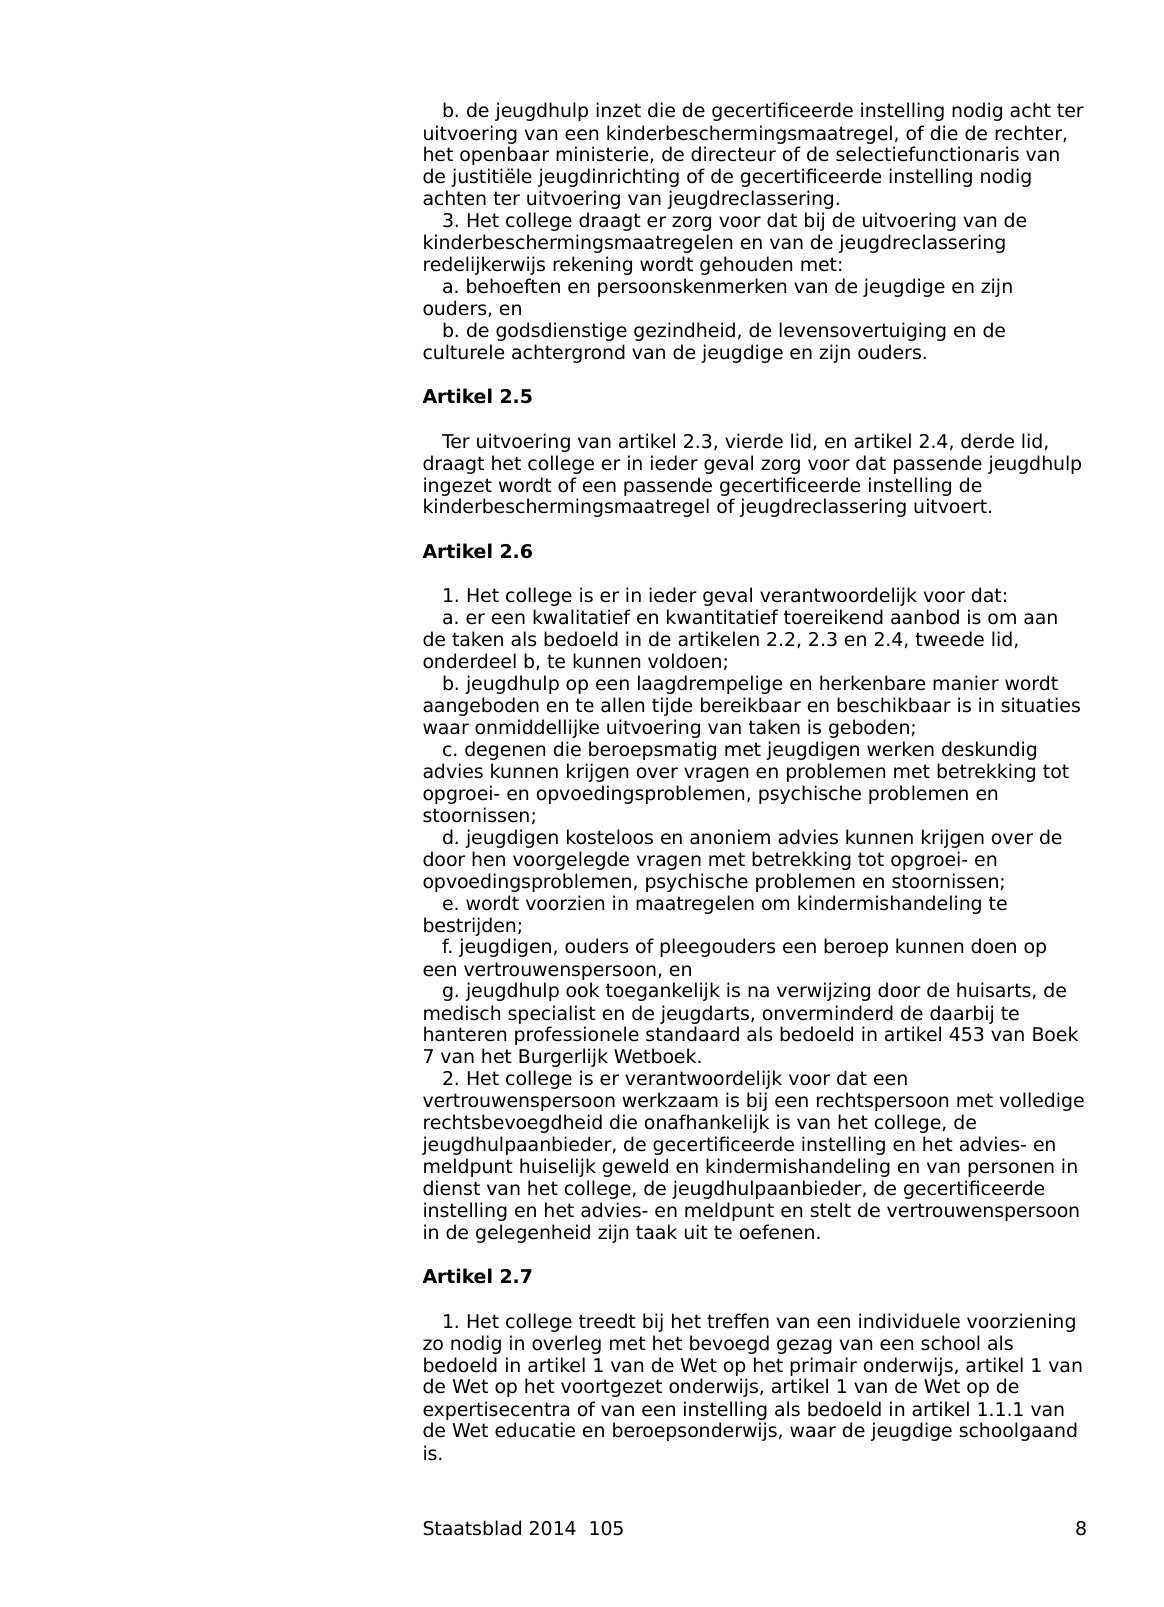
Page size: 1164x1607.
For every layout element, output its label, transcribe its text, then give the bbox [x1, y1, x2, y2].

text e. wordt voorzien in maatregelen om kindermishandeling te bestrijden; [422, 892, 1087, 936]
text 2. Het college is er verantwoordelijk voor dat een vertrouwenspersoon werkzaam is bij een rechtspersoon met volledige rechtsbevoegdheid die onafhankelijk is van het college, de jeugdhulpaanbieder, de gecertificeerde instelling en het advies- en meldpunt huiselijk geweld en kindermishandeling en van personen in dienst van het college, de jeugdhulpaanbieder, de gecertificeerde instelling en het advies- en meldpunt en stelt de vertrouwenspersoon in de gelegenheid zijn taak uit te oefenen. [422, 1068, 1087, 1244]
text 1. Het college treedt bij het treffen van een individuele voorziening zo nodig in overleg met het bevoegd gezag van een school als bedoeld in artikel 1 van de Wet op het primair onderwijs, artikel 1 van de Wet op het voortgezet onderwijs, artikel 1 van de Wet op de expertisecentra of van een instelling als bedoeld in artikel 1.1.1 van de Wet educatie en beroepsonderwijs, waar de jeugdige schoolgaand is. [422, 1311, 1087, 1464]
text a. behoeften en persoonskenmerken van de jeugdige en zijn ouders, en [422, 276, 1087, 320]
text Ter uitvoering van artikel 2.3, vierde lid, en artikel 2.4, derde lid, draagt het college er in ieder geval zorg voor dat passende jeugdhulp ingezet wordt of een passende gecertificeerde instelling de kinderbeschermingsmaatregel of jeugdreclassering uitvoert. [422, 431, 1087, 518]
subtitle Artikel 2.5 [422, 386, 1087, 408]
text b. de jeugdhulp inzet die de gecertificeerde instelling nodig acht ter uitvoering van een kinderbeschermingsmaatregel, of die de rechter, het openbaar ministerie, de directeur of de selectiefunctionaris van de justitiële jeugdinrichting of de gecertificeerde instelling nodig achten ter uitvoering van jeugdreclassering. [422, 100, 1087, 210]
text d. jeugdigen kosteloos en anoniem advies kunnen krijgen over de door hen voorgelegde vragen met betrekking tot opgroei- en opvoedingsproblemen, psychische problemen en stoornissen; [422, 827, 1087, 892]
subtitle Artikel 2.6 [422, 541, 1087, 563]
text 3. Het college draagt er zorg voor dat bij de uitvoering van de kinderbeschermingsmaatregelen en van de jeugdreclassering redelijkerwijs rekening wordt gehouden met: [422, 210, 1087, 276]
subtitle Artikel 2.7 [422, 1266, 1087, 1288]
text g. jeugdhulp ook toegankelijk is na verwijzing door de huisarts, de medisch specialist en de jeugdarts, onverminderd de daarbij te hanteren professionele standaard als bedoeld in artikel 453 van Boek 7 van het Burgerlijk Wetboek. [422, 980, 1087, 1068]
text c. degenen die beroepsmatig met jeugdigen werken deskundig advies kunnen krijgen over vragen en problemen met betrekking tot opgroei- en opvoedingsproblemen, psychische problemen en stoornissen; [422, 739, 1087, 827]
text a. er een kwalitatief en kwantitatief toereikend aanbod is om aan de taken als bedoeld in de artikelen 2.2, 2.3 en 2.4, tweede lid, onderdeel b, te kunnen voldoen; [422, 607, 1087, 673]
text 1. Het college is er in ieder geval verantwoordelijk voor dat: [422, 585, 1087, 607]
text b. jeugdhulp op een laagdrempelige en herkenbare manier wordt aangeboden en te allen tijde bereikbaar en beschikbaar is in situaties waar onmiddellijke uitvoering van taken is geboden; [422, 673, 1087, 739]
text b. de godsdienstige gezindheid, de levensovertuiging en de culturele achtergrond van de jeugdige en zijn ouders. [422, 320, 1087, 364]
text f. jeugdigen, ouders of pleegouders een beroep kunnen doen op een vertrouwenspersoon, en [422, 936, 1087, 980]
